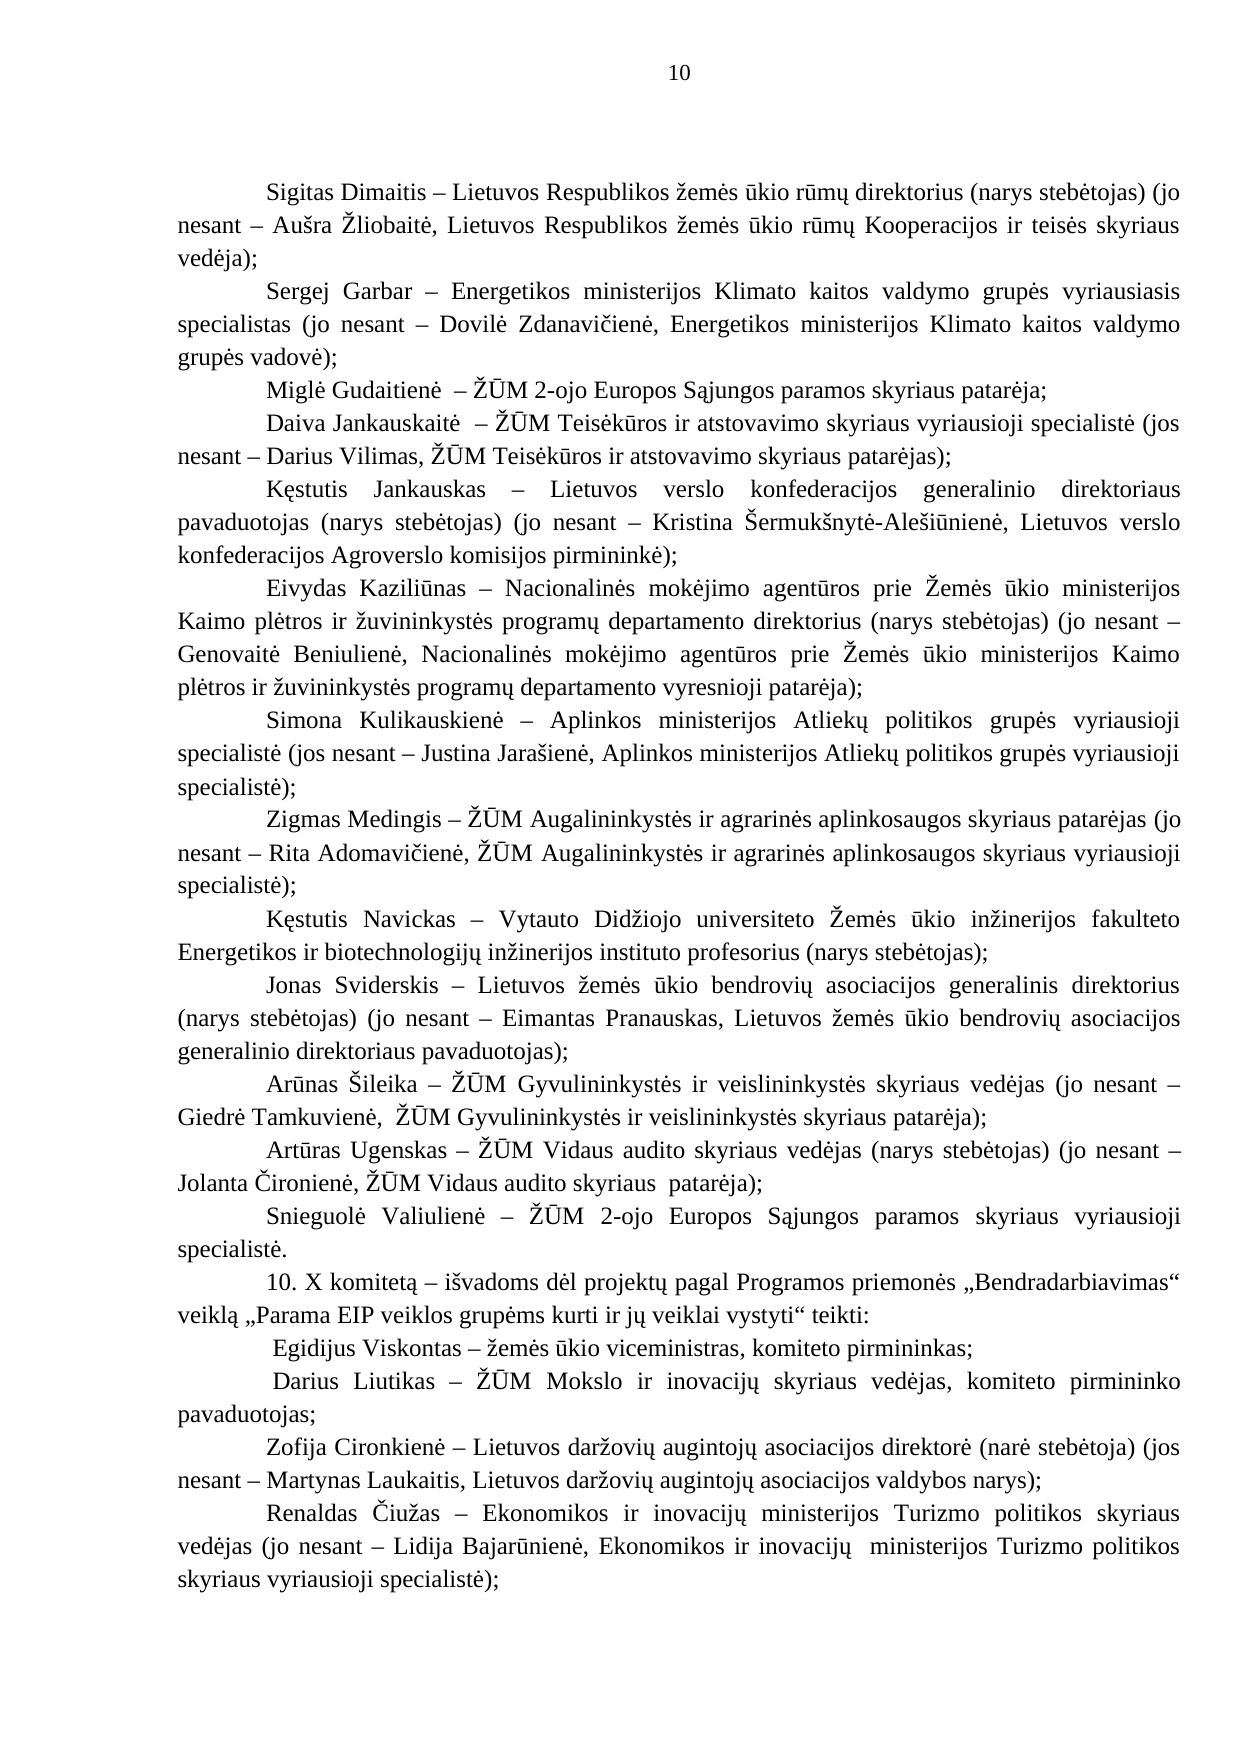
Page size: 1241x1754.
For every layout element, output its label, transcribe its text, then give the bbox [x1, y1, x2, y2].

text Darius Liutikas – ŽŪM Mokslo ir inovacijų skyriaus vedėjas, komiteto pirmininko pavaduotojas; [177, 1366, 1181, 1428]
text Egidijus Viskontas – žemės ūkio viceministras, komiteto pirmininkas; [177, 1333, 1181, 1362]
text Renaldas Čiužas – Ekonomikos ir inovacijų ministerijos Turizmo politikos skyriaus vedėjas (jo nesant – Lidija Bajarūnienė, Ekonomikos ir inovacijų ministerijos Turizmo politikos skyriaus vyriausioji specialistė); [177, 1498, 1181, 1593]
text Kęstutis Jankauskas – Lietuvos verslo konfederacijos generalinio direktoriaus pavaduotojas (narys stebėtojas) (jo nesant – Kristina Šermukšnytė-Alešiūnienė, Lietuvos verslo konfederacijos Agroverslo komisijos pirmininkė); [177, 474, 1181, 569]
text Arūnas Šileika – ŽŪM Gyvulininkystės ir veislininkystės skyriaus vedėjas (jo nesant – Giedrė Tamkuvienė, ŽŪM Gyvulininkystės ir veislininkystės skyriaus patarėja); [177, 1069, 1181, 1131]
text Kęstutis Navickas – Vytauto Didžiojo universiteto Žemės ūkio inžinerijos fakulteto Energetikos ir biotechnologijų inžinerijos instituto profesorius (narys stebėtojas); [177, 904, 1181, 965]
text Simona Kulikauskienė – Aplinkos ministerijos Atliekų politikos grupės vyriausioji specialistė (jos nesant – Justina Jarašienė, Aplinkos ministerijos Atliekų politikos grupės vyriausioji specialistė); [177, 706, 1181, 800]
text Zofija Cironkienė – Lietuvos daržovių augintojų asociacijos direktorė (narė stebėtoja) (jos nesant – Martynas Laukaitis, Lietuvos daržovių augintojų asociacijos valdybos narys); [177, 1432, 1181, 1494]
text Eivydas Kaziliūnas – Nacionalinės mokėjimo agentūros prie Žemės ūkio ministerijos Kaimo plėtros ir žuvininkystės programų departamento direktorius (narys stebėtojas) (jo nesant – Genovaitė Beniulienė, Nacionalinės mokėjimo agentūros prie Žemės ūkio ministerijos Kaimo plėtros ir žuvininkystės programų departamento vyresnioji patarėja); [177, 573, 1181, 701]
text 10. X komitetą – išvadoms dėl projektų pagal Programos priemonės „Bendradarbiavimas“ veiklą „Parama EIP veiklos grupėms kurti ir jų veiklai vystyti“ teikti: [177, 1267, 1181, 1329]
text Artūras Ugenskas – ŽŪM Vidaus audito skyriaus vedėjas (narys stebėtojas) (jo nesant – Jolanta Čironienė, ŽŪM Vidaus audito skyriaus patarėja); [177, 1135, 1181, 1197]
text Sigitas Dimaitis – Lietuvos Respublikos žemės ūkio rūmų direktorius (narys stebėtojas) (jo nesant – Aušra Žliobaitė, Lietuvos Respublikos žemės ūkio rūmų Kooperacijos ir teisės skyriaus vedėja); [177, 177, 1181, 272]
text Miglė Gudaitienė – ŽŪM 2-ojo Europos Sąjungos paramos skyriaus patarėja; [177, 375, 1181, 404]
text Snieguolė Valiulienė – ŽŪM 2-ojo Europos Sąjungos paramos skyriaus vyriausioji specialistė. [177, 1201, 1181, 1263]
text Jonas Sviderskis – Lietuvos žemės ūkio bendrovių asociacijos generalinis direktorius (narys stebėtojas) (jo nesant – Eimantas Pranauskas, Lietuvos žemės ūkio bendrovių asociacijos generalinio direktoriaus pavaduotojas); [177, 970, 1181, 1064]
text Sergej Garbar – Energetikos ministerijos Klimato kaitos valdymo grupės vyriausiasis specialistas (jo nesant – Dovilė Zdanavičienė, Energetikos ministerijos Klimato kaitos valdymo grupės vadovė); [177, 276, 1181, 371]
text Daiva Jankauskaitė – ŽŪM Teisėkūros ir atstovavimo skyriaus vyriausioji specialistė (jos nesant – Darius Vilimas, ŽŪM Teisėkūros ir atstovavimo skyriaus patarėjas); [177, 408, 1181, 470]
text Zigmas Medingis – ŽŪM Augalininkystės ir agrarinės aplinkosaugos skyriaus patarėjas (jo nesant – Rita Adomavičienė, ŽŪM Augalininkystės ir agrarinės aplinkosaugos skyriaus vyriausioji specialistė); [177, 804, 1181, 899]
